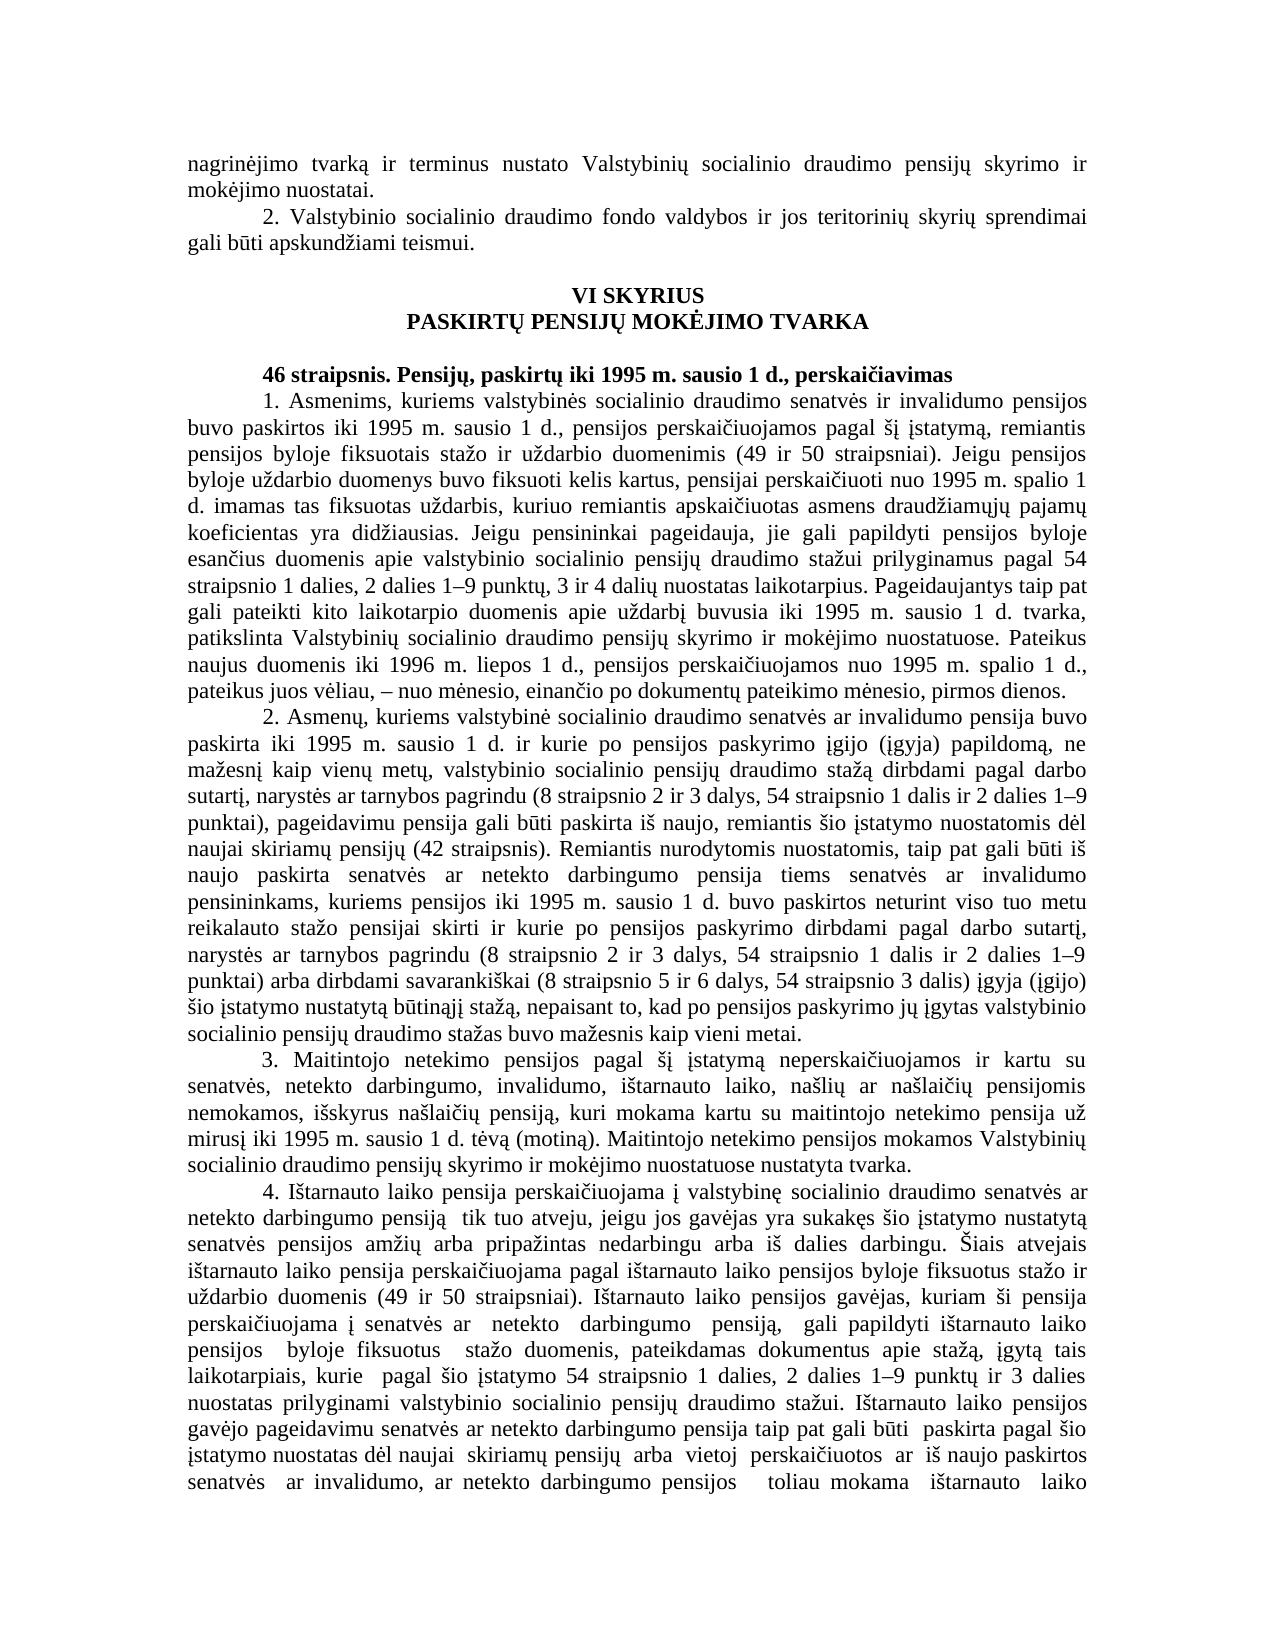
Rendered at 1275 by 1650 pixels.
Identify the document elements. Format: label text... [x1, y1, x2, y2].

text 1. Asmenims, kuriems valstybinės socialinio draudimo senatvės ir invalidumo pensijos buvo paskirtos iki 1995 m. sausio 1 d., pensijos perskaičiuojamos pagal šį įstatymą, remiantis pensijos byloje fiksuotais stažo ir uždarbio duomenimis (49 ir 50 straipsniai). Jeigu pensijos byloje uždarbio duomenys buvo fiksuoti kelis kartus, pensijai perskaičiuoti nuo 1995 m. spalio 1 d. imamas tas fiksuotas uždarbis, kuriuo remiantis apskaičiuotas asmens draudžiamųjų pajamų koeficientas yra didžiausias. Jeigu pensininkai pageidauja, jie gali papildyti pensijos byloje esančius duomenis apie valstybinio socialinio pensijų draudimo stažui prilyginamus pagal 54 straipsnio 1 dalies, 2 dalies 1–9 punktų, 3 ir 4 dalių nuostatas laikotarpius. Pageidaujantys taip pat gali pateikti kito laikotarpio duomenis apie uždarbį buvusia iki 1995 m. sausio 1 d. tvarka, patikslinta Valstybinių socialinio draudimo pensijų skyrimo ir mokėjimo nuostatuose. Pateikus naujus duomenis iki 1996 m. liepos 1 d., pensijos perskaičiuojamos nuo 1995 m. spalio 1 d., pateikus juos vėliau, – nuo mėnesio, einančio po dokumentų pateikimo mėnesio, pirmos dienos. [187, 387, 1088, 703]
text nagrinėjimo tvarką ir terminus nustato Valstybinių socialinio draudimo pensijų skyrimo ir mokėjimo nuostatai. [187, 150, 1088, 203]
text 2. Valstybinio socialinio draudimo fondo valdybos ir jos teritorinių skyrių sprendimai gali būti apskundžiami teismui. [187, 203, 1088, 255]
text 2. Asmenų, kuriems valstybinė socialinio draudimo senatvės ar invalidumo pensija buvo paskirta iki 1995 m. sausio 1 d. ir kurie po pensijos paskyrimo įgijo (įgyja) papildomą, ne mažesnį kaip vienų metų, valstybinio socialinio pensijų draudimo stažą dirbdami pagal darbo sutartį, narystės ar tarnybos pagrindu (8 straipsnio 2 ir 3 dalys, 54 straipsnio 1 dalis ir 2 dalies 1–9 punktai), pageidavimu pensija gali būti paskirta iš naujo, remiantis šio įstatymo nuostatomis dėl naujai skiriamų pensijų (42 straipsnis). Remiantis nurodytomis nuostatomis, taip pat gali būti iš naujo paskirta senatvės ar netekto darbingumo pensija tiems senatvės ar invalidumo pensininkams, kuriems pensijos iki 1995 m. sausio 1 d. buvo paskirtos neturint viso tuo metu reikalauto stažo pensijai skirti ir kurie po pensijos paskyrimo dirbdami pagal darbo sutartį, narystės ar tarnybos pagrindu (8 straipsnio 2 ir 3 dalys, 54 straipsnio 1 dalis ir 2 dalies 1–9 punktai) arba dirbdami savarankiškai (8 straipsnio 5 ir 6 dalys, 54 straipsnio 3 dalis) įgyja (įgijo) šio įstatymo nustatytą būtinąjį stažą, nepaisant to, kad po pensijos paskyrimo jų įgytas valstybinio socialinio pensijų draudimo stažas buvo mažesnis kaip vieni metai. [187, 703, 1088, 1046]
text 4. Ištarnauto laiko pensija perskaičiuojama į valstybinę socialinio draudimo senatvės ar netekto darbingumo pensiją tik tuo atveju, jeigu jos gavėjas yra sukakęs šio įstatymo nustatytą senatvės pensijos amžių arba pripažintas nedarbingu arba iš dalies darbingu. Šiais atvejais ištarnauto laiko pensija perskaičiuojama pagal ištarnauto laiko pensijos byloje fiksuotus stažo ir uždarbio duomenis (49 ir 50 straipsniai). Ištarnauto laiko pensijos gavėjas, kuriam ši pensija perskaičiuojama į senatvės ar netekto darbingumo pensiją, gali papildyti ištarnauto laiko pensijos byloje fiksuotus stažo duomenis, pateikdamas dokumentus apie stažą, įgytą tais laikotarpiais, kurie pagal šio įstatymo 54 straipsnio 1 dalies, 2 dalies 1–9 punktų ir 3 dalies nuostatas prilyginami valstybinio socialinio pensijų draudimo stažui. Ištarnauto laiko pensijos gavėjo pageidavimu senatvės ar netekto darbingumo pensija taip pat gali būti paskirta pagal šio įstatymo nuostatas dėl naujai skiriamų pensijų arba vietoj perskaičiuotos ar iš naujo paskirtos senatvės ar invalidumo, ar netekto darbingumo pensijos toliau mokama ištarnauto laiko [187, 1178, 1088, 1494]
subtitle PASKIRTŲ PENSIJŲ MOKĖJIMO TVARKA [187, 308, 1088, 334]
text 3. Maitintojo netekimo pensijos pagal šį įstatymą neperskaičiuojamos ir kartu su senatvės, netekto darbingumo, invalidumo, ištarnauto laiko, našlių ar našlaičių pensijomis nemokamos, išskyrus našlaičių pensiją, kuri mokama kartu su maitintojo netekimo pensija už mirusį iki 1995 m. sausio 1 d. tėvą (motiną). Maitintojo netekimo pensijos mokamos Valstybinių socialinio draudimo pensijų skyrimo ir mokėjimo nuostatuose nustatyta tvarka. [187, 1046, 1087, 1178]
text 46 straipsnis. Pensijų, paskirtų iki 1995 m. sausio 1 d., perskaičiavimas [187, 361, 1088, 387]
subtitle VI SKYRIUS [187, 282, 1088, 308]
